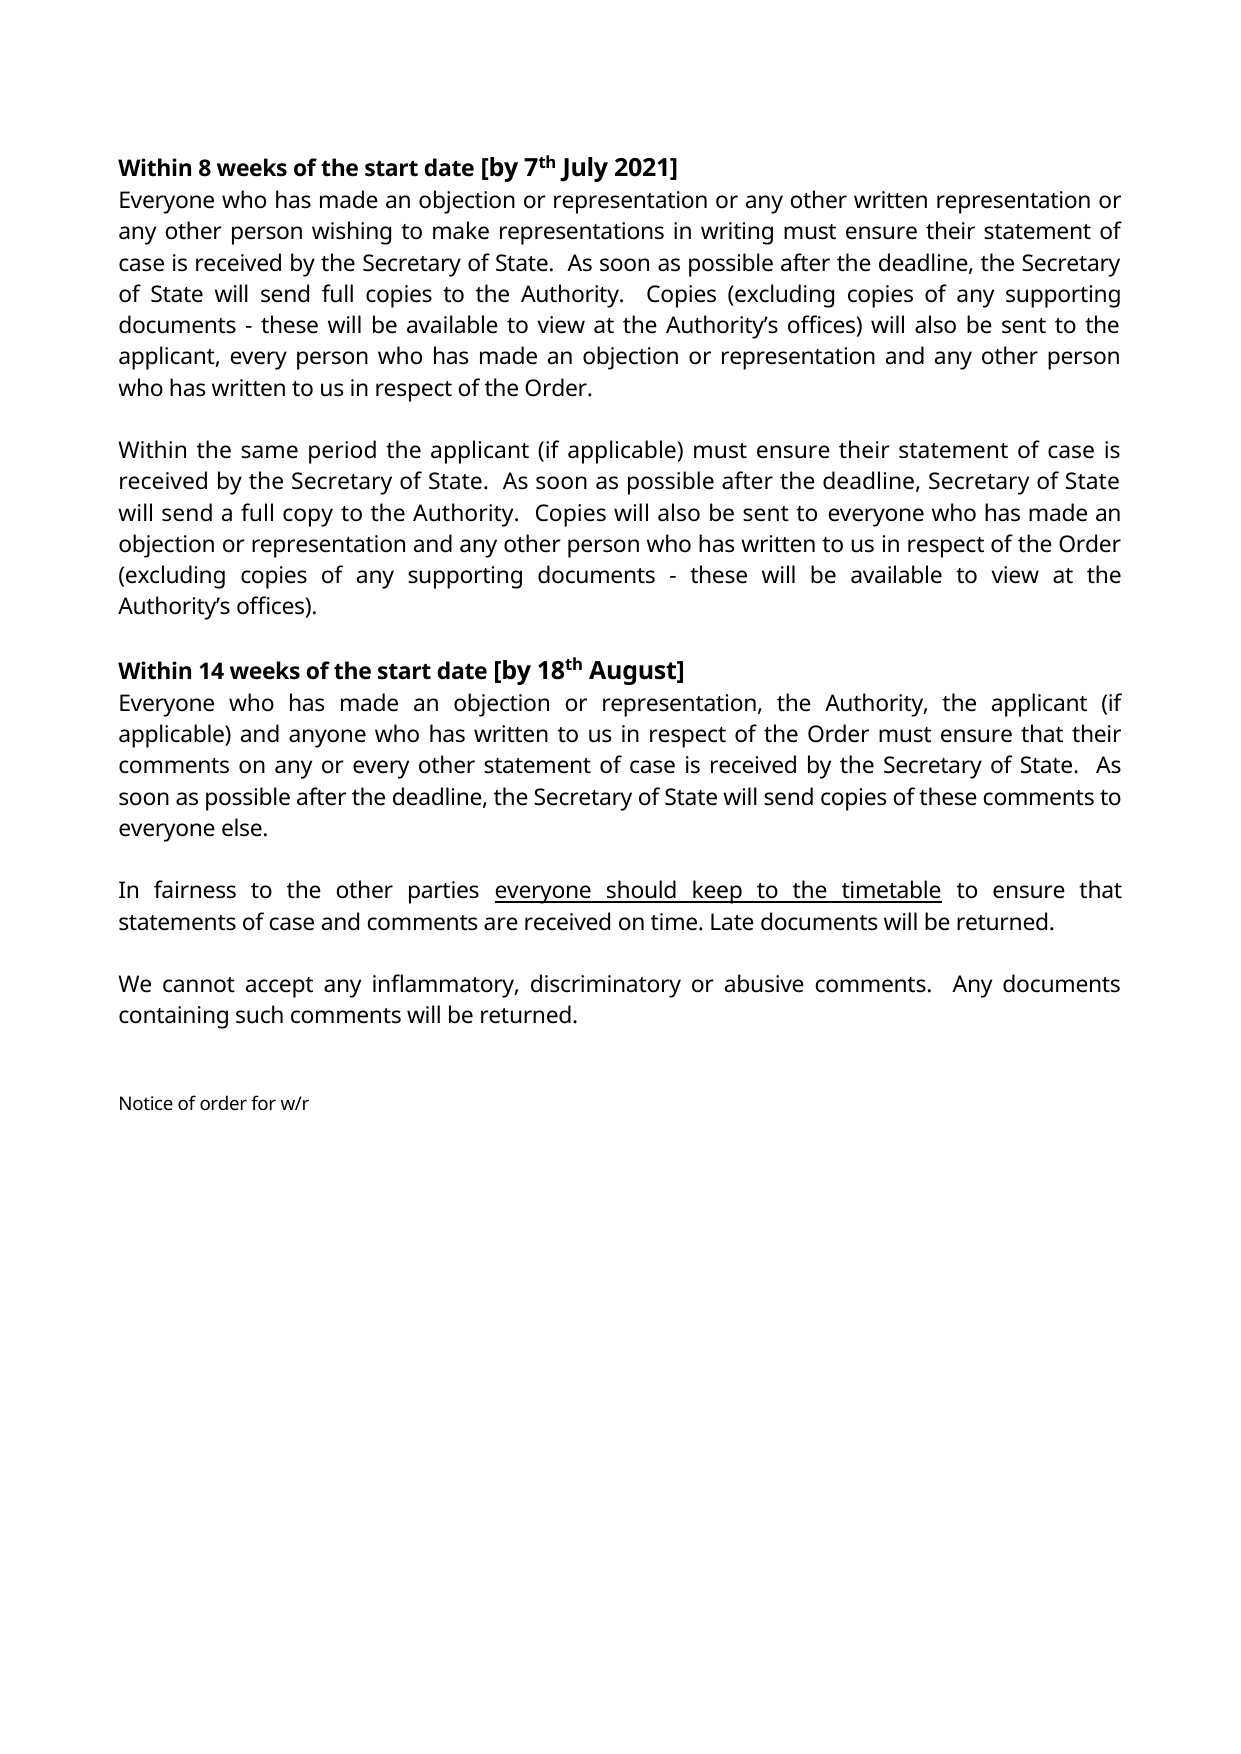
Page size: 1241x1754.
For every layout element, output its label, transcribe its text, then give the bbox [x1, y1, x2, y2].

text Within 14 weeks of the start date [by 18th August] [118, 653, 1122, 687]
text Within the same period the applicant (if applicable) must ensure their statement of case is received by the Secretary of State. As soon as possible after the deadline, Secretary of State will send a full copy to the Authority. Copies will also be sent to everyone who has made an objection or representation and any other person who has written to us in respect of the Order (excluding copies of any supporting documents - these will be available to view at the Authority’s offices). [118, 434, 1122, 622]
text Everyone who has made an objection or representation or any other written representation or any other person wishing to make representations in writing must ensure their statement of case is received by the Secretary of State. As soon as possible after the deadline, the Secretary of State will send full copies to the Authority. Copies (excluding copies of any supporting documents - these will be available to view at the Authority’s offices) will also be sent to the applicant, every person who has made an objection or representation and any other person who has written to us in respect of the Order. [118, 184, 1122, 403]
text We cannot accept any inflammatory, discriminatory or abusive comments. Any documents containing such comments will be returned. [118, 968, 1122, 1031]
text In fairness to the other parties everyone should keep to the timetable to ensure that statements of case and comments are received on time. Late documents will be returned. [118, 874, 1122, 937]
text Everyone who has made an objection or representation, the Authority, the applicant (if applicable) and anyone who has written to us in respect of the Order must ensure that their comments on any or every other statement of case is received by the Secretary of State. As soon as possible after the deadline, the Secretary of State will send copies of these comments to everyone else. [118, 687, 1122, 843]
text Notice of order for w/r [118, 1090, 1122, 1116]
text Within 8 weeks of the start date [by 7th July 2021] [118, 150, 1122, 184]
